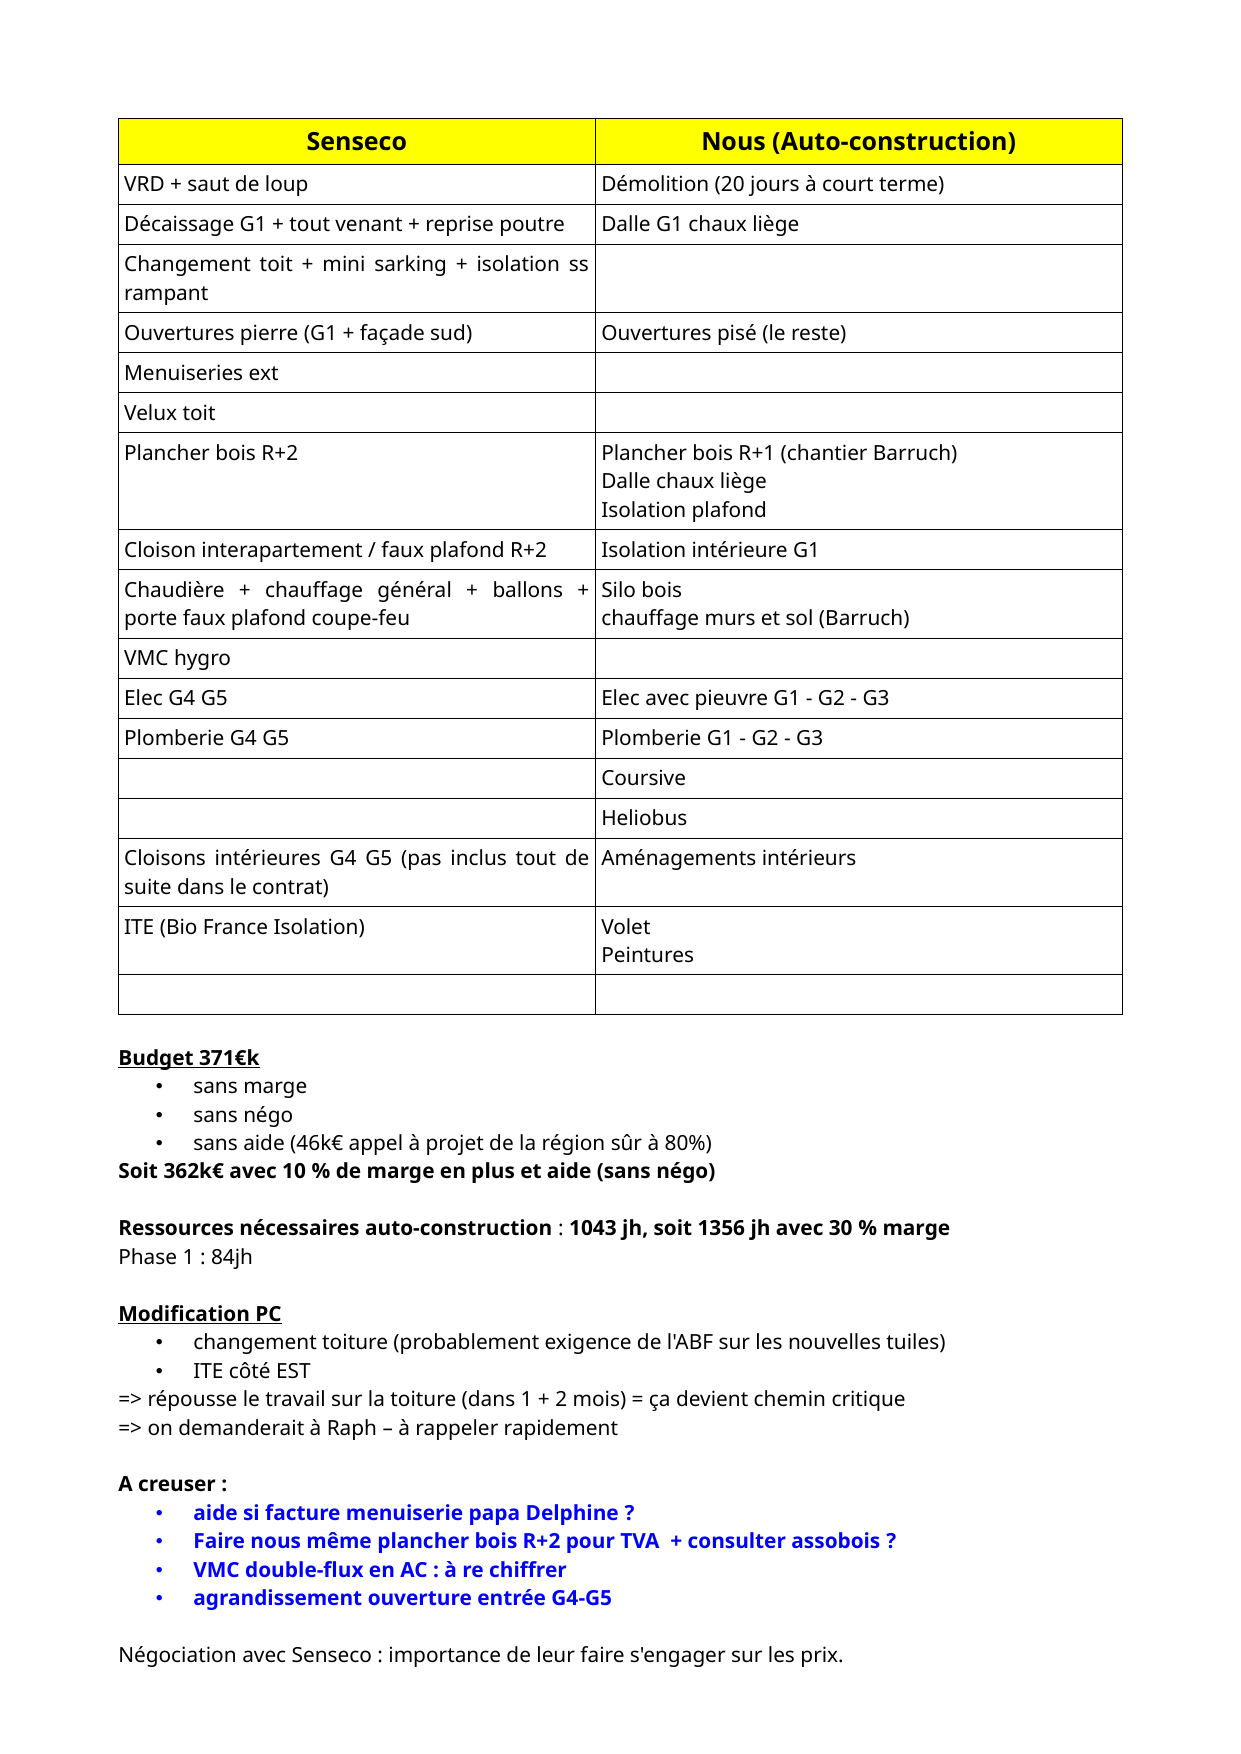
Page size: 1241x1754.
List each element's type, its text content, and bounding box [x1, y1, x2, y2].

table_cell Menuiseries ext [119, 353, 595, 392]
text Ressources nécessaires auto-construction : 1043 jh, soit 1356 jh avec 30 % marge [118, 1213, 1122, 1242]
table_header Senseco [119, 119, 595, 164]
list Faire nous même plancher bois R+2 pour TVA + consulter assobois ? [156, 1526, 1122, 1555]
table_cell Cloisons intérieures G4 G5 (pas inclus tout de suite dans le contrat) [119, 839, 595, 906]
list sans marge [156, 1071, 1122, 1100]
table_cell Aménagements intérieurs [596, 839, 1122, 906]
table_cell Ouvertures pisé (le reste) [596, 313, 1122, 352]
text Négociation avec Senseco : importance de leur faire s'engager sur les prix. [118, 1640, 1122, 1668]
table_cell Elec avec pieuvre G1 - G2 - G3 [596, 679, 1122, 717]
table_cell [596, 639, 1122, 677]
text Budget 371€k [118, 1043, 1122, 1071]
text Phase 1 : 84jh [118, 1242, 1122, 1270]
text => répousse le travail sur la toiture (dans 1 + 2 mois) = ça devient chemin critique [118, 1384, 1122, 1413]
table_cell Silo bois chauffage murs et sol (Barruch) [596, 570, 1122, 637]
table_cell [596, 393, 1122, 432]
list sans aide (46k€ appel à projet de la région sûr à 80%) [156, 1128, 1122, 1157]
table_cell Démolition (20 jours à court terme) [596, 165, 1122, 204]
table_cell Elec G4 G5 [119, 679, 595, 717]
table_cell Plomberie G4 G5 [119, 719, 595, 757]
table_cell Ouvertures pierre (G1 + façade sud) [119, 313, 595, 352]
table_cell [119, 799, 595, 837]
list VMC double-flux en AC : à re chiffrer [156, 1555, 1122, 1583]
table_cell Velux toit [119, 393, 595, 432]
table_cell Plancher bois R+2 [119, 433, 595, 529]
text Soit 362k€ avec 10 % de marge en plus et aide (sans négo) [118, 1157, 1122, 1185]
table_cell [119, 975, 595, 1014]
table_cell VRD + saut de loup [119, 165, 595, 204]
table_cell ITE (Bio France Isolation) [119, 907, 595, 974]
table_cell Dalle G1 chaux liège [596, 205, 1122, 244]
table_cell [596, 353, 1122, 392]
text Modification PC [118, 1299, 1122, 1327]
table_cell [119, 759, 595, 797]
list sans négo [156, 1100, 1122, 1128]
table_cell Plomberie G1 - G2 - G3 [596, 719, 1122, 757]
table_cell Coursive [596, 759, 1122, 797]
list changement toiture (probablement exigence de l'ABF sur les nouvelles tuiles) [156, 1327, 1122, 1356]
text => on demanderait à Raph – à rappeler rapidement [118, 1413, 1122, 1441]
table_cell Plancher bois R+1 (chantier Barruch) Dalle chaux liège Isolation plafond [596, 433, 1122, 529]
list aide si facture menuiserie papa Delphine ? [156, 1498, 1122, 1526]
list ITE côté EST [156, 1356, 1122, 1384]
table_cell Chaudière + chauffage général + ballons + porte faux plafond coupe-feu [119, 570, 595, 637]
table_cell Volet Peintures [596, 907, 1122, 974]
text A creuser : [118, 1469, 1122, 1498]
table_cell Décaissage G1 + tout venant + reprise poutre [119, 205, 595, 244]
table_cell Isolation intérieure G1 [596, 530, 1122, 569]
table_cell Cloison interapartement / faux plafond R+2 [119, 530, 595, 569]
table_cell Changement toit + mini sarking + isolation ss rampant [119, 245, 595, 312]
table_header Nous (Auto-construction) [596, 119, 1122, 164]
table_cell VMC hygro [119, 639, 595, 677]
list agrandissement ouverture entrée G4-G5 [156, 1583, 1122, 1612]
table_cell Heliobus [596, 799, 1122, 837]
table_cell [596, 975, 1122, 1014]
table_cell [596, 245, 1122, 312]
